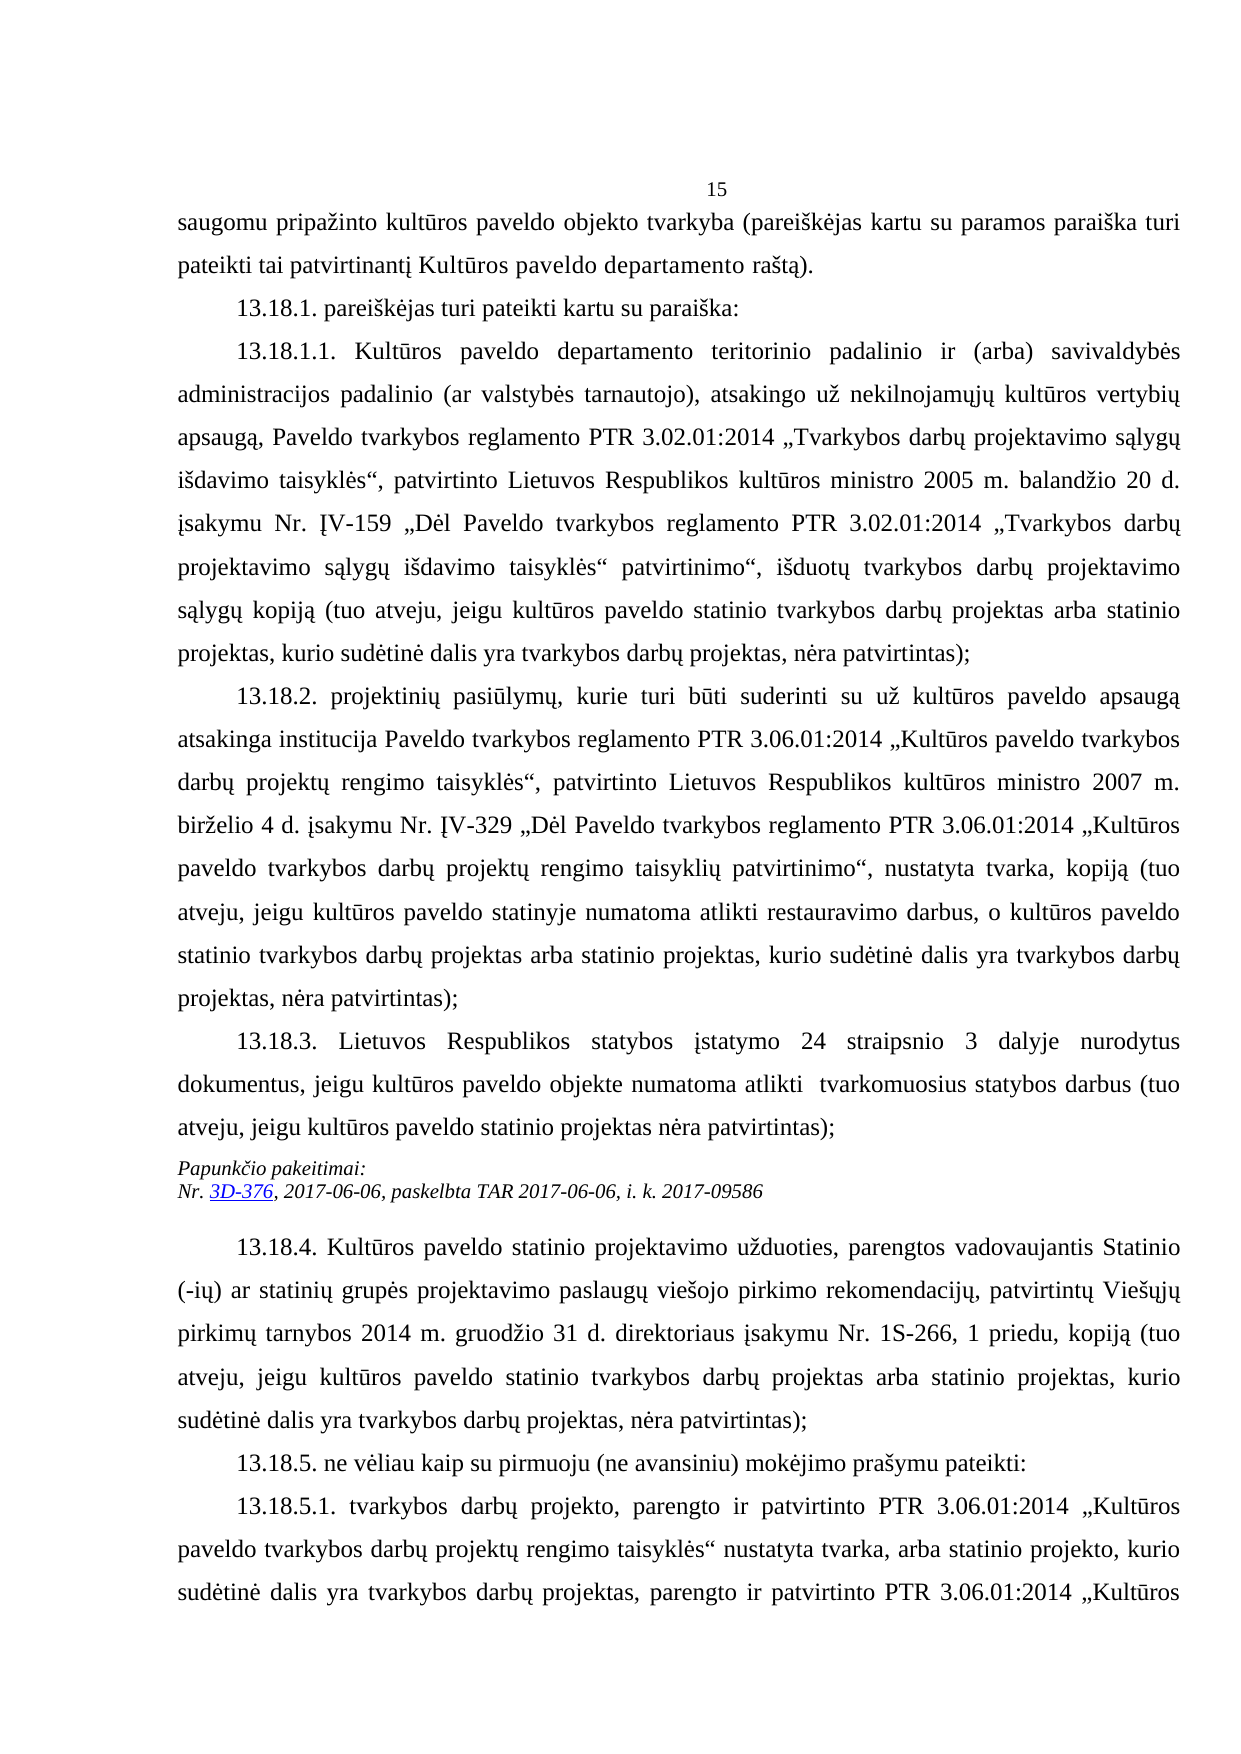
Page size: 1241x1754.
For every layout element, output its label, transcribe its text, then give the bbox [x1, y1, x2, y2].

text 13.18.1. pareiškėjas turi pateikti kartu su paraiška: [177, 293, 1181, 322]
text 13.18.5.1. tvarkybos darbų projekto, parengto ir patvirtinto PTR 3.06.01:2014 „Kultūros paveldo tvarkybos darbų projektų rengimo taisyklės“ nustatyta tvarka, arba statinio projekto, kurio sudėtinė dalis yra tvarkybos darbų projektas, parengto ir patvirtinto PTR 3.06.01:2014 „Kultūros [177, 1491, 1181, 1606]
text 13.18.1.1. Kultūros paveldo departamento teritorinio padalinio ir (arba) savivaldybės administracijos padalinio (ar valstybės tarnautojo), atsakingo už nekilnojamųjų kultūros vertybių apsaugą, Paveldo tvarkybos reglamento PTR 3.02.01:2014 „Tvarkybos darbų projektavimo sąlygų išdavimo taisyklės“, patvirtinto Lietuvos Respublikos kultūros ministro 2005 m. balandžio 20 d. įsakymu Nr. ĮV-159 „Dėl Paveldo tvarkybos reglamento PTR 3.02.01:2014 „Tvarkybos darbų projektavimo sąlygų išdavimo taisyklės“ patvirtinimo“, išduotų tvarkybos darbų projektavimo sąlygų kopiją (tuo atveju, jeigu kultūros paveldo statinio tvarkybos darbų projektas arba statinio projektas, kurio sudėtinė dalis yra tvarkybos darbų projektas, nėra patvirtintas); [177, 336, 1181, 667]
text 13.18.4. Kultūros paveldo statinio projektavimo užduoties, parengtos vadovaujantis Statinio (-ių) ar statinių grupės projektavimo paslaugų viešojo pirkimo rekomendacijų, patvirtintų Viešųjų pirkimų tarnybos 2014 m. gruodžio 31 d. direktoriaus įsakymu Nr. 1S-266, 1 priedu, kopiją (tuo atveju, jeigu kultūros paveldo statinio tvarkybos darbų projektas arba statinio projektas, kurio sudėtinė dalis yra tvarkybos darbų projektas, nėra patvirtintas); [177, 1232, 1181, 1433]
text Nr. 3D-376, 2017-06-06, paskelbta TAR 2017-06-06, i. k. 2017-09586 [177, 1179, 1181, 1203]
text 13.18.3. Lietuvos Respublikos statybos įstatymo 24 straipsnio 3 dalyje nurodytus dokumentus, jeigu kultūros paveldo objekte numatoma atlikti tvarkomuosius statybos darbus (tuo atveju, jeigu kultūros paveldo statinio projektas nėra patvirtintas); [177, 1026, 1181, 1141]
text Papunkčio pakeitimai: [177, 1155, 1181, 1179]
text 13.18.2. projektinių pasiūlymų, kurie turi būti suderinti su už kultūros paveldo apsaugą atsakinga institucija Paveldo tvarkybos reglamento PTR 3.06.01:2014 „Kultūros paveldo tvarkybos darbų projektų rengimo taisyklės“, patvirtinto Lietuvos Respublikos kultūros ministro 2007 m. birželio 4 d. įsakymu Nr. ĮV-329 „Dėl Paveldo tvarkybos reglamento PTR 3.06.01:2014 „Kultūros paveldo tvarkybos darbų projektų rengimo taisyklių patvirtinimo“, nustatyta tvarka, kopiją (tuo atveju, jeigu kultūros paveldo statinyje numatoma atlikti restauravimo darbus, o kultūros paveldo statinio tvarkybos darbų projektas arba statinio projektas, kurio sudėtinė dalis yra tvarkybos darbų projektas, nėra patvirtintas); [177, 681, 1181, 1012]
text 13.18.5. ne vėliau kaip su pirmuoju (ne avansiniu) mokėjimo prašymu pateikti: [177, 1448, 1181, 1477]
text saugomu pripažinto kultūros paveldo objekto tvarkyba (pareiškėjas kartu su paramos paraiška turi pateikti tai patvirtinantį Kultūros paveldo departamento raštą). [177, 207, 1181, 278]
